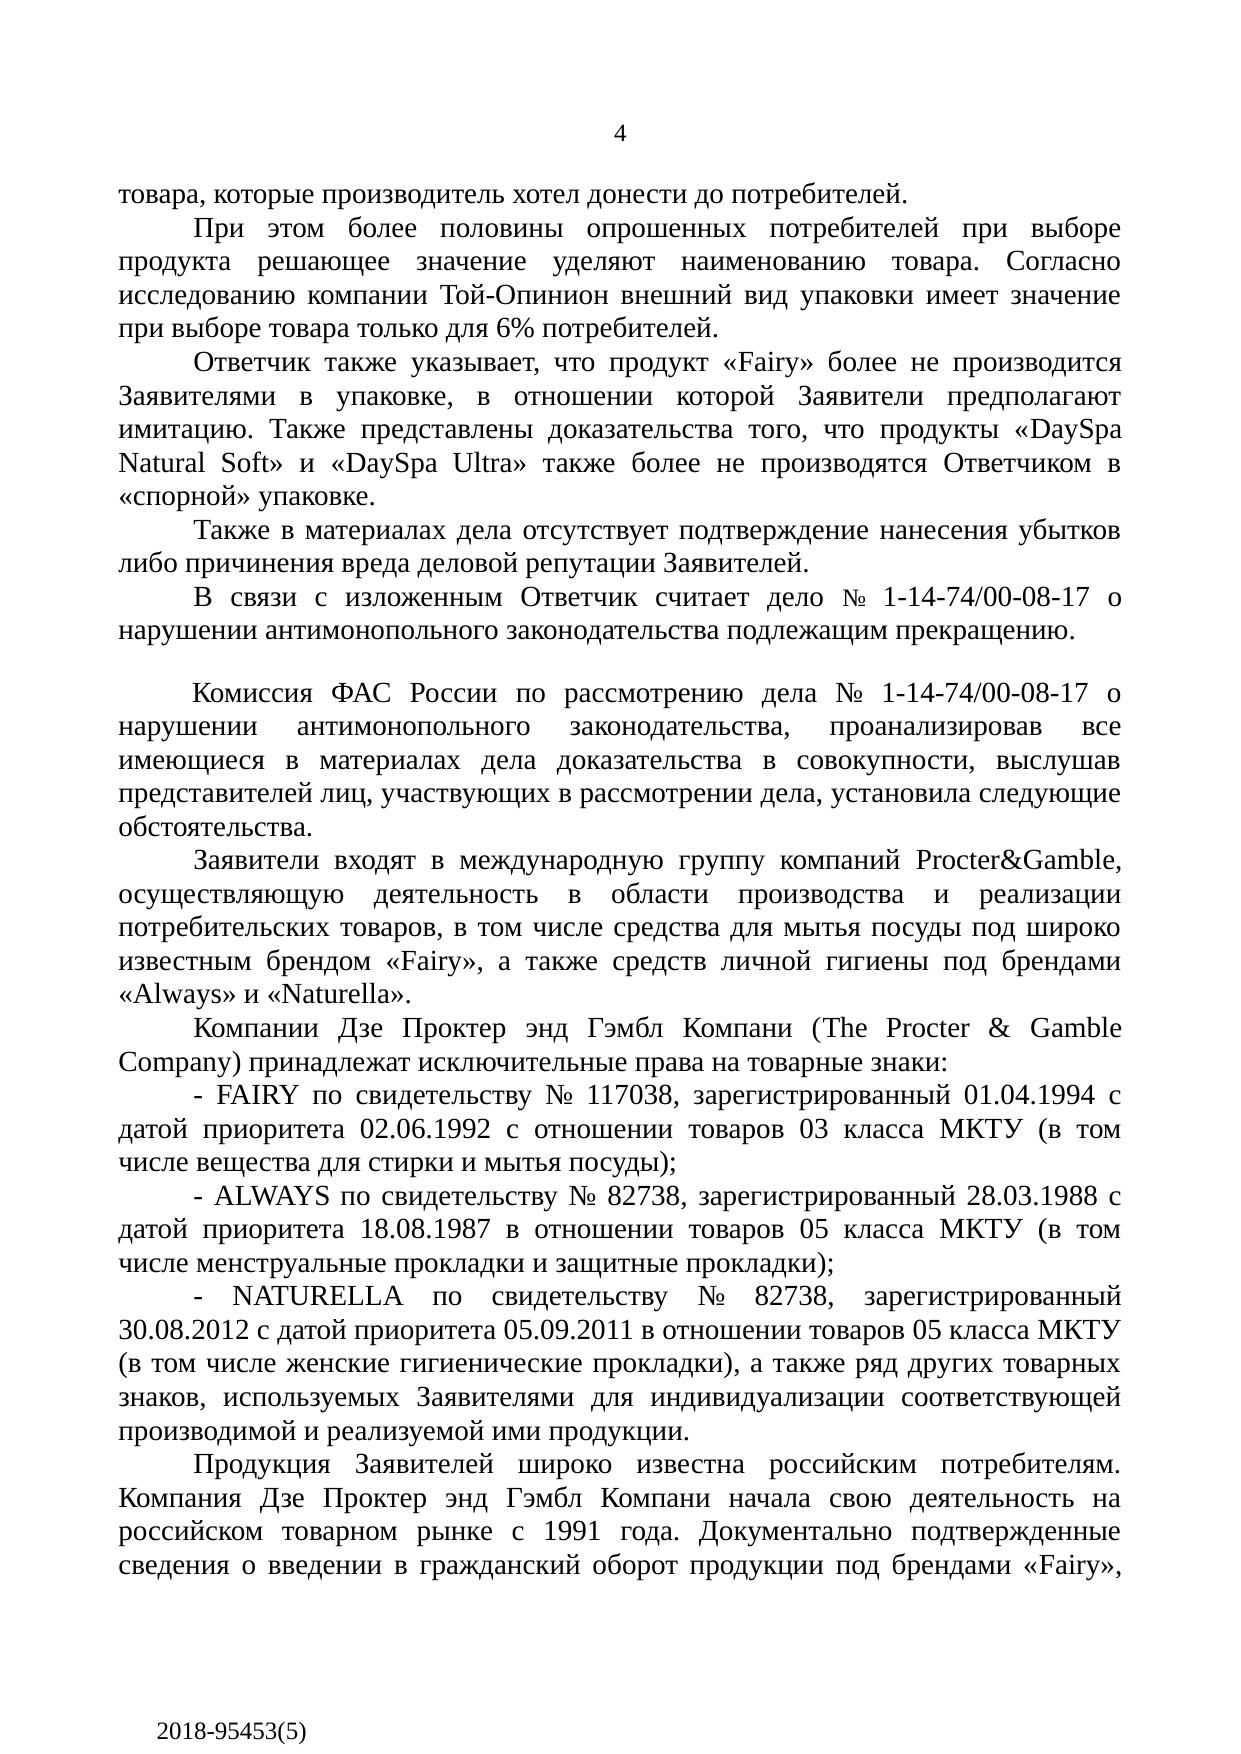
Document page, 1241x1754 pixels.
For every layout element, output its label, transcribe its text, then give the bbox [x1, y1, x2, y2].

text товара, которые производитель хотел донести до потребителей. [118, 176, 1122, 210]
text - ALWAYS по свидетельству № 82738, зарегистрированный 28.03.1988 с датой приоритета 18.08.1987 в отношении товаров 05 класса МКТУ (в том числе менструальные прокладки и защитные прокладки); [118, 1178, 1122, 1278]
text В связи с изложенным Ответчик считает дело № 1-14-74/00-08-17 о нарушении антимонопольного законодательства подлежащим прекращению. [118, 579, 1122, 646]
text Ответчик также указывает, что продукт «Fairy» более не производится Заявителями в упаковке, в отношении которой Заявители предполагают имитацию. Также представлены доказательства того, что продукты «DaySpa Natural Soft» и «DaySpa Ultra» также более не производятся Ответчиком в «спорной» упаковке. [118, 344, 1122, 512]
text Компании Дзе Проктер энд Гэмбл Компани (The Procter & Gаmble Company) принадлежат исключительные права на товарные знаки: [118, 1010, 1122, 1077]
text При этом более половины опрошенных потребителей при выборе продукта решающее значение уделяют наименованию товара. Согласно исследованию компании Той-Опинион внешний вид упаковки имеет значение при выборе товара только для 6% потребителей. [118, 210, 1122, 344]
text Продукция Заявителей широко известна российским потребителям. Компания Дзе Проктер энд Гэмбл Компани начала свою деятельность на российском товарном рынке с 1991 года. Документально подтвержденные сведения о введении в гражданский оборот продукции под брендами «Fairy», [118, 1446, 1122, 1580]
text - FAIRY по свидетельству № 117038, зарегистрированный 01.04.1994 с датой приоритета 02.06.1992 с отношении товаров 03 класса МКТУ (в том числе вещества для стирки и мытья посуды); [118, 1077, 1122, 1178]
text Также в материалах дела отсутствует подтверждение нанесения убытков либо причинения вреда деловой репутации Заявителей. [118, 512, 1122, 579]
text Заявители входят в международную группу компаний Procter&Gаmble, осуществляющую деятельность в области производства и реализации потребительских товаров, в том числе средства для мытья посуды под широко известным брендом «Fairy», а также средств личной гигиены под брендами «Always» и «Naturella». [118, 842, 1122, 1010]
text Комиссия ФАС России по рассмотрению дела № 1-14-74/00-08-17 о нарушении антимонопольного законодательства, проанализировав все имеющиеся в материалах дела доказательства в совокупности, выслушав представителей лиц, участвующих в рассмотрении дела, установила следующие обстоятельства. [118, 675, 1122, 842]
text - NATURELLA по свидетельству № 82738, зарегистрированный 30.08.2012 с датой приоритета 05.09.2011 в отношении товаров 05 класса МКТУ (в том числе женские гигиенические прокладки), а также ряд других товарных знаков, используемых Заявителями для индивидуализации соответствующей производимой и реализуемой ими продукции. [118, 1278, 1122, 1446]
